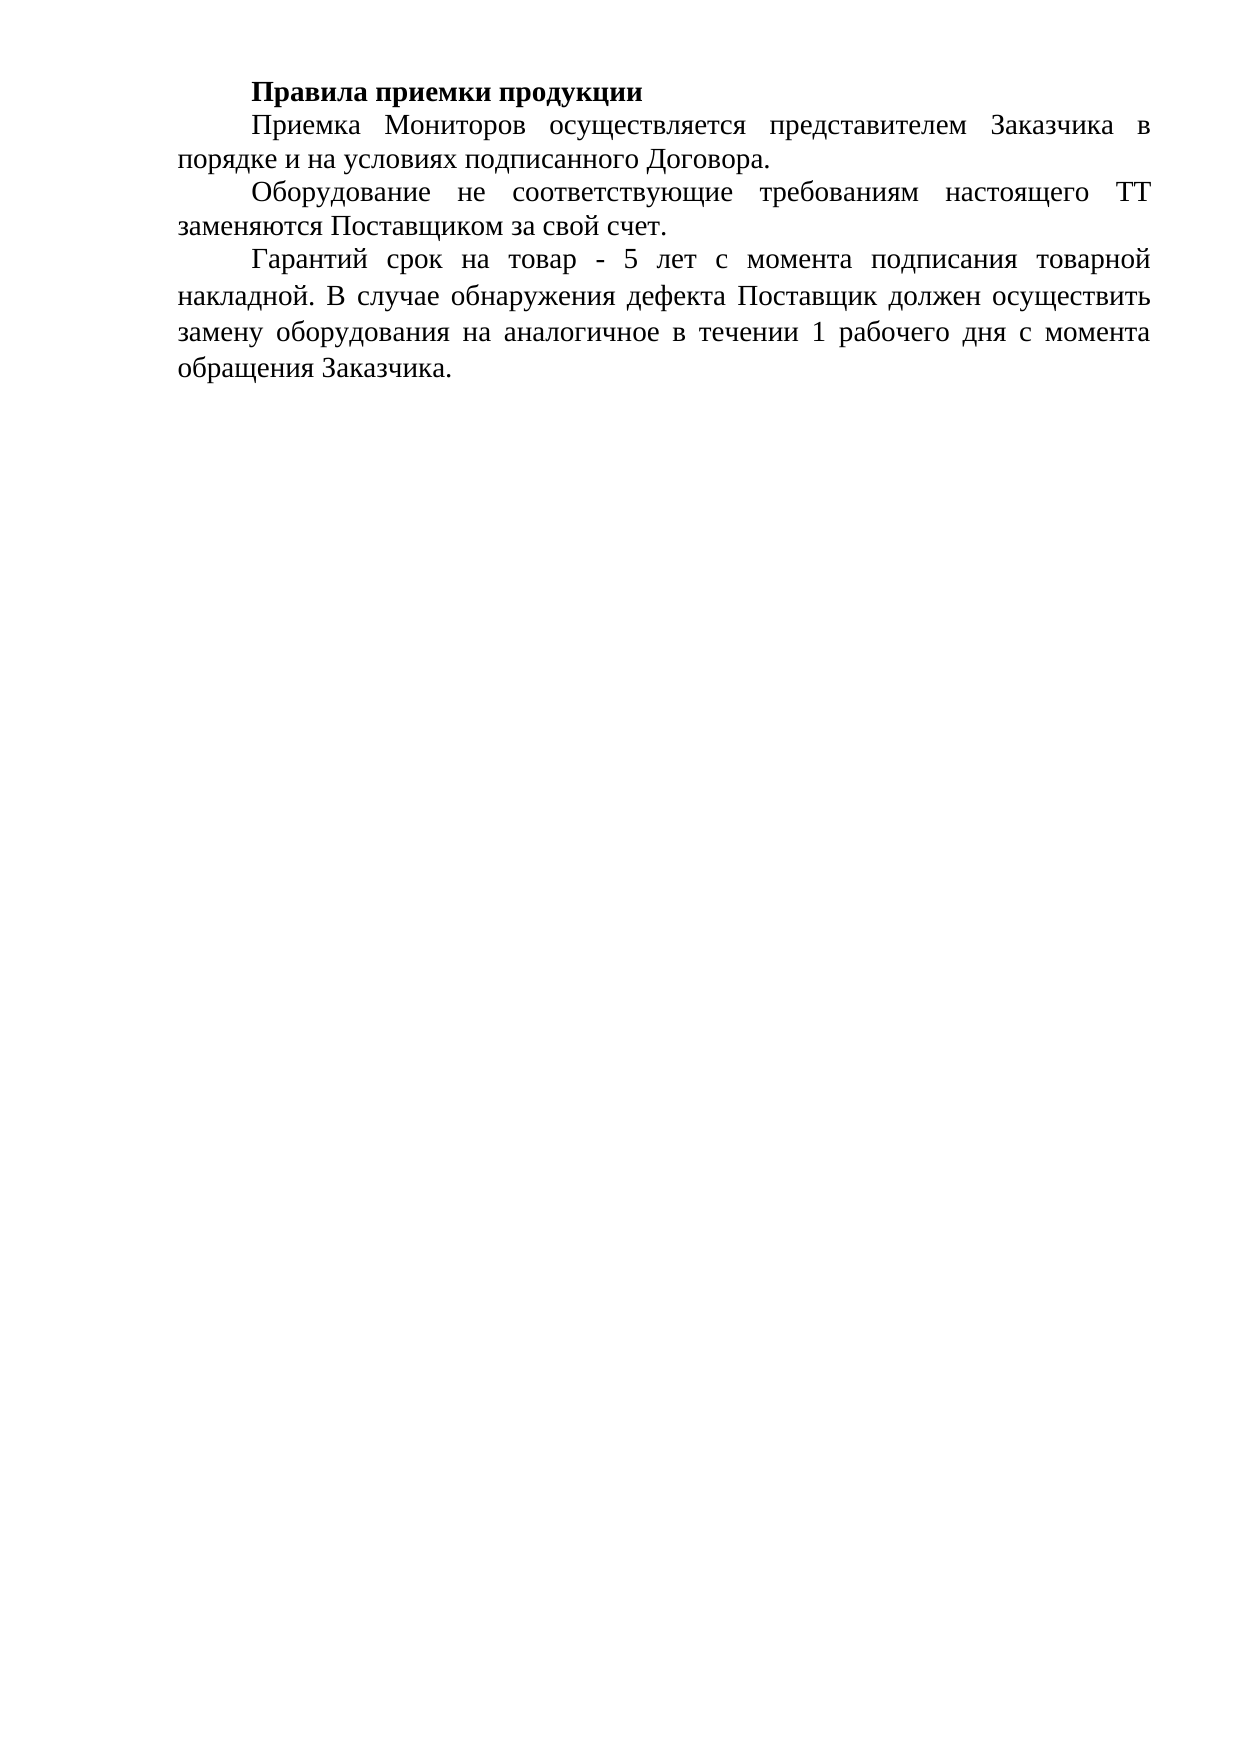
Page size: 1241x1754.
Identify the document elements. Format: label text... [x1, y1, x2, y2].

text Правила приемки продукции [177, 74, 1152, 107]
text Оборудование не соответствующие требованиям настоящего ТТ заменяются Поставщиком за свой счет. [177, 174, 1152, 242]
text Гарантий срок на товар - 5 лет с момента подписания товарной накладной. В случае обнаружения дефекта Поставщик должен осуществить замену оборудования на аналогичное в течении 1 рабочего дня с момента обращения Заказчика. [177, 242, 1152, 383]
text Приемка Мониторов осуществляется представителем Заказчика в порядке и на условиях подписанного Договора. [177, 107, 1152, 174]
